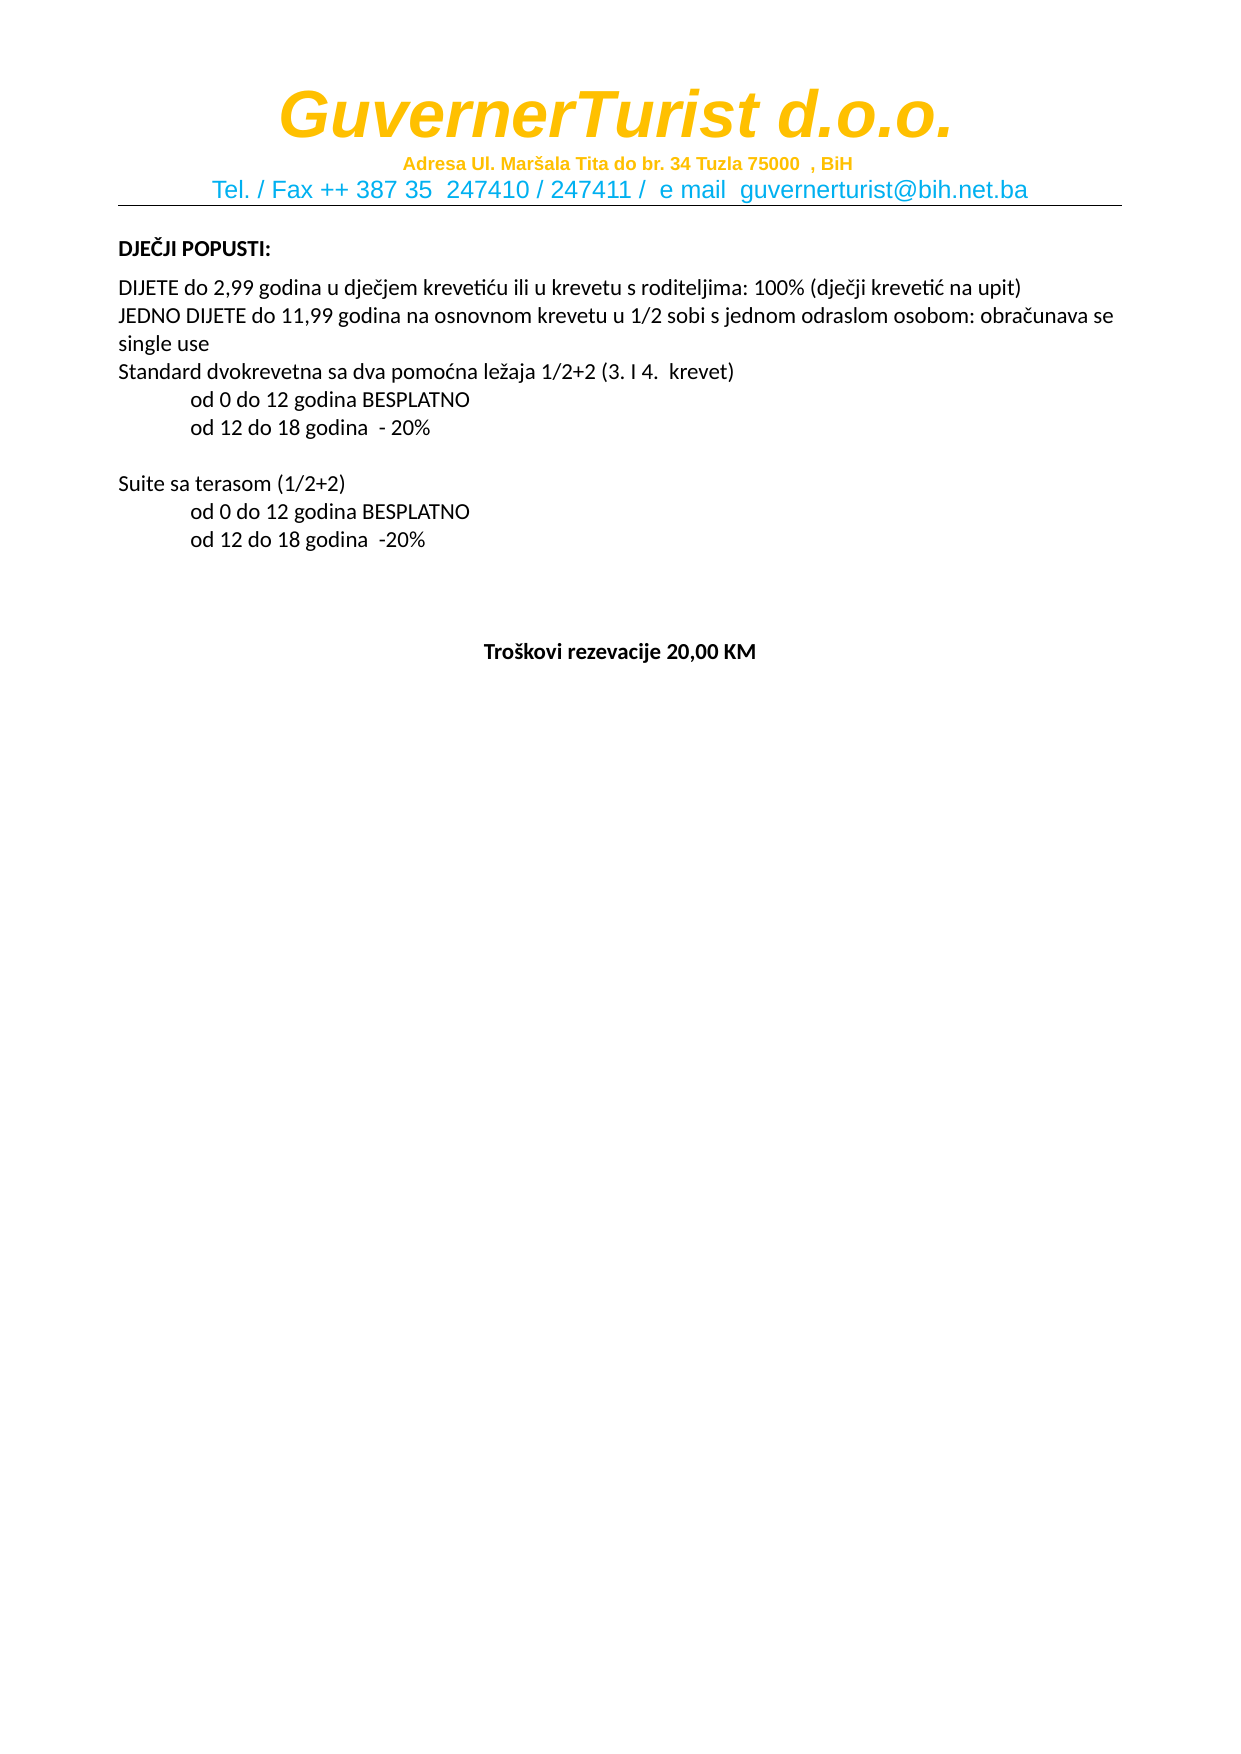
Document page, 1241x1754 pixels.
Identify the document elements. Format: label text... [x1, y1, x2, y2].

text od 0 do 12 godina BESPLATNO [118, 497, 1122, 525]
text od 12 do 18 godina -20% [118, 525, 1122, 553]
text JEDNO DIJETE do 11,99 godina na osnovnom krevetu u 1/2 sobi s jednom odraslom osobom: obračunava se single use [118, 301, 1122, 357]
text od 0 do 12 godina BESPLATNO [118, 385, 1122, 413]
text Troškovi rezevacije 20,00 KM [118, 637, 1122, 665]
text Suite sa terasom (1/2+2) [118, 469, 1122, 497]
text DIJETE do 2,99 godina u dječjem krevetiću ili u krevetu s roditeljima: 100% (dječji krevetić na upit) [118, 273, 1122, 301]
text od 12 do 18 godina - 20% [118, 413, 1122, 441]
text Standard dvokrevetna sa dva pomoćna ležaja 1/2+2 (3. I 4. krevet) [118, 357, 1122, 385]
subtitle DJEČJI POPUSTI: [118, 234, 1122, 262]
